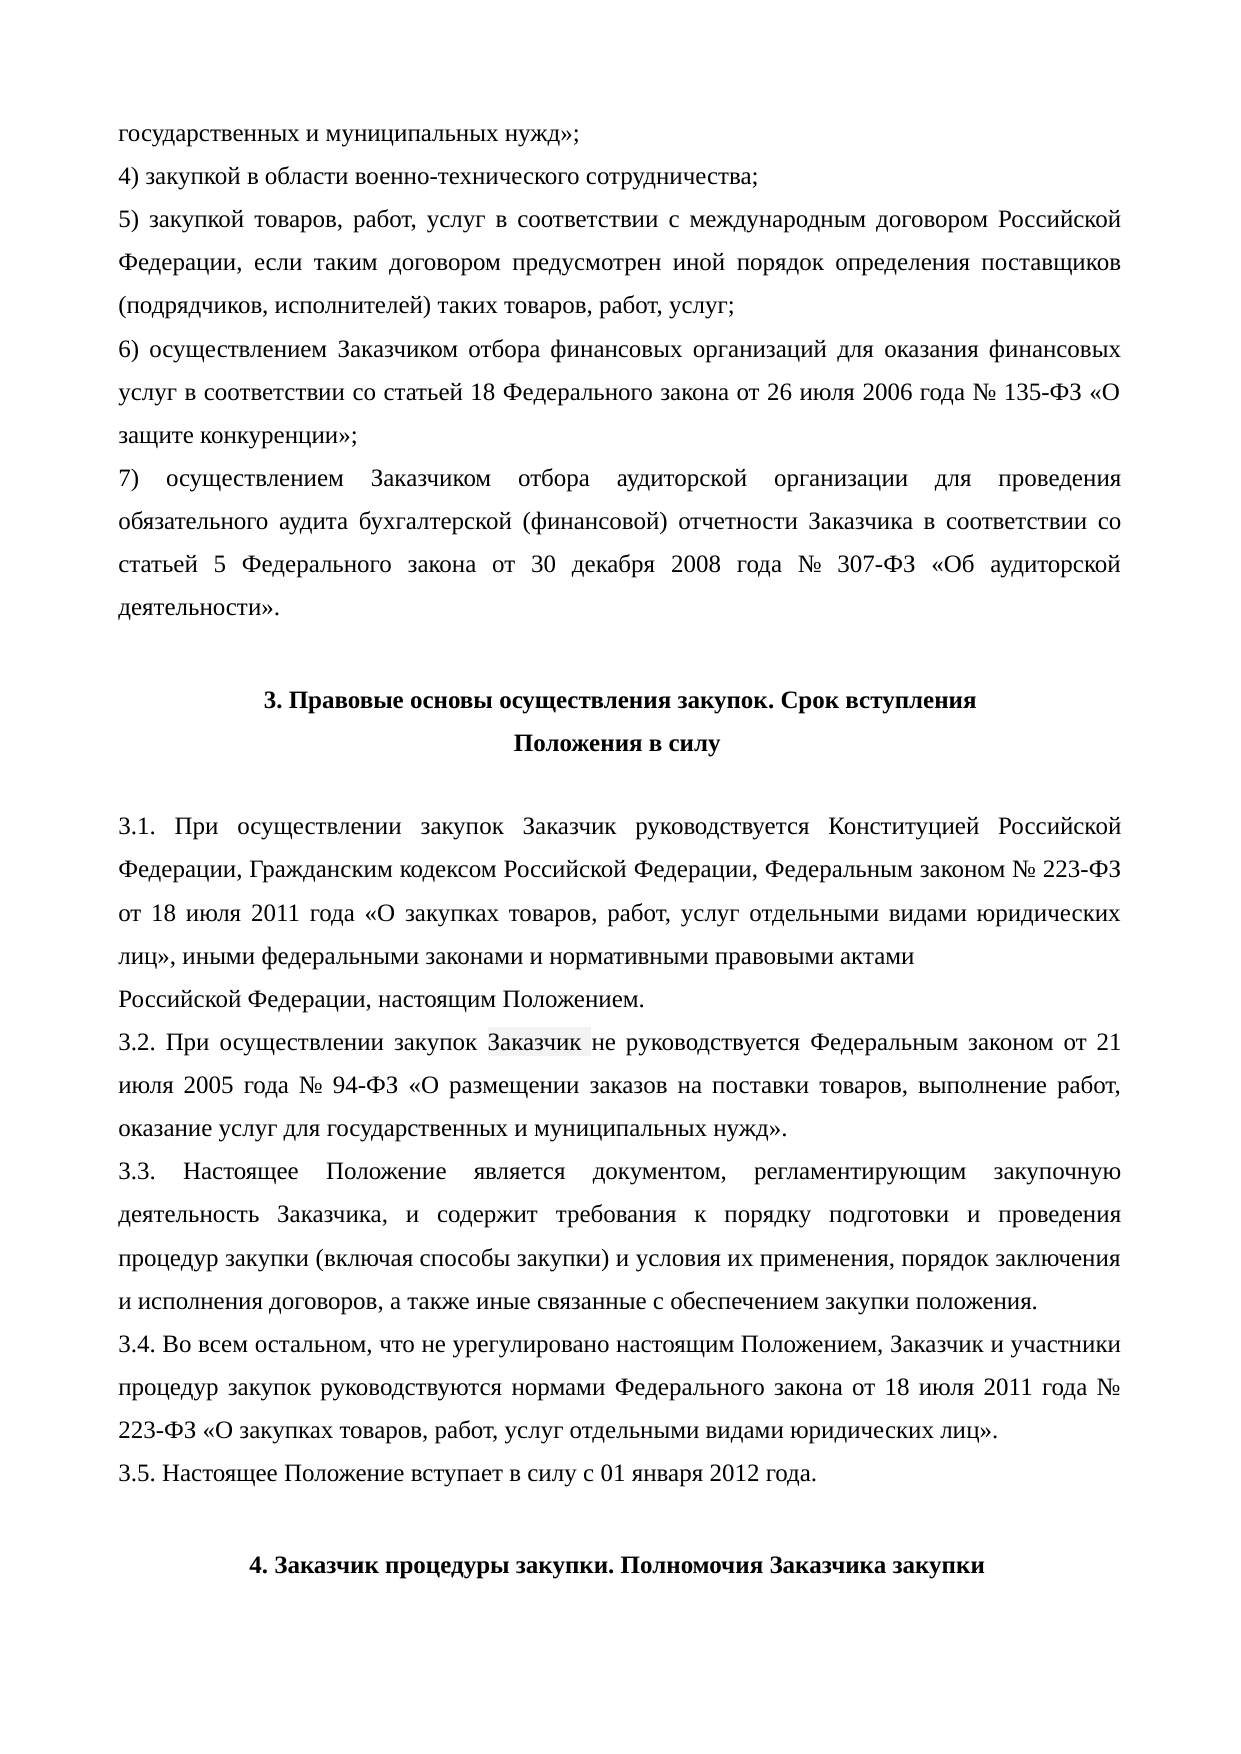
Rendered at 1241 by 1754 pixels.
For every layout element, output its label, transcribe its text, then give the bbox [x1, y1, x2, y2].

text 3.2. При осуществлении закупок Заказчик не руководствуется Федеральным законом от 21 июля 2005 года № 94-ФЗ «О размещении заказов на поставки товаров, выполнение работ, оказание услуг для государственных и муниципальных нужд». [118, 1027, 1122, 1142]
text 3. Правовые основы осуществления закупок. Срок вступления [118, 685, 1122, 713]
text государственных и муниципальных нужд»; [118, 118, 1122, 147]
text 6) осуществлением Заказчиком отбора финансовых организаций для оказания финансовых услуг в соответствии со статьей 18 Федерального закона от 26 июля 2006 года № 135-ФЗ «О защите конкуренции»; [118, 334, 1122, 449]
text 3.4. Во всем остальном, что не урегулировано настоящим Положением, Заказчик и участники процедур закупок руководствуются нормами Федерального закона от 18 июля 2011 года № 223-ФЗ «О закупках товаров, работ, услуг отдельными видами юридических лиц». [118, 1329, 1122, 1444]
text Положения в силу [118, 728, 1122, 757]
text 5) закупкой товаров, работ, услуг в соответствии с международным договором Российской Федерации, если таким договором предусмотрен иной порядок определения поставщиков (подрядчиков, исполнителей) таких товаров, работ, услуг; [118, 204, 1122, 319]
text 3.3. Настоящее Положение является документом, регламентирующим закупочную деятельность Заказчика, и содержит требования к порядку подготовки и проведения процедур закупки (включая способы закупки) и условия их применения, порядок заключения и исполнения договоров, а также иные связанные с обеспечением закупки положения. [118, 1156, 1122, 1314]
text Российской Федерации, настоящим Положением. [118, 984, 1122, 1013]
text 7) осуществлением Заказчиком отбора аудиторской организации для проведения обязательного аудита бухгалтерской (финансовой) отчетности Заказчика в соответствии со статьей 5 Федерального закона от 30 декабря 2008 года № 307-ФЗ «Об аудиторской деятельности». [118, 463, 1122, 621]
text 3.5. Настоящее Положение вступает в силу с 01 января 2012 года. [118, 1458, 1122, 1487]
text 4) закупкой в области военно-технического сотрудничества; [118, 161, 1122, 190]
text 4. Заказчик процедуры закупки. Полномочия Заказчика закупки [118, 1550, 1122, 1579]
text 3.1. При осуществлении закупок Заказчик руководствуется Конституцией Российской Федерации, Гражданским кодексом Российской Федерации, Федеральным законом № 223-ФЗ от 18 июля 2011 года «О закупках товаров, работ, услуг отдельными видами юридических лиц», иными федеральными законами и нормативными правовыми актами [118, 811, 1122, 969]
